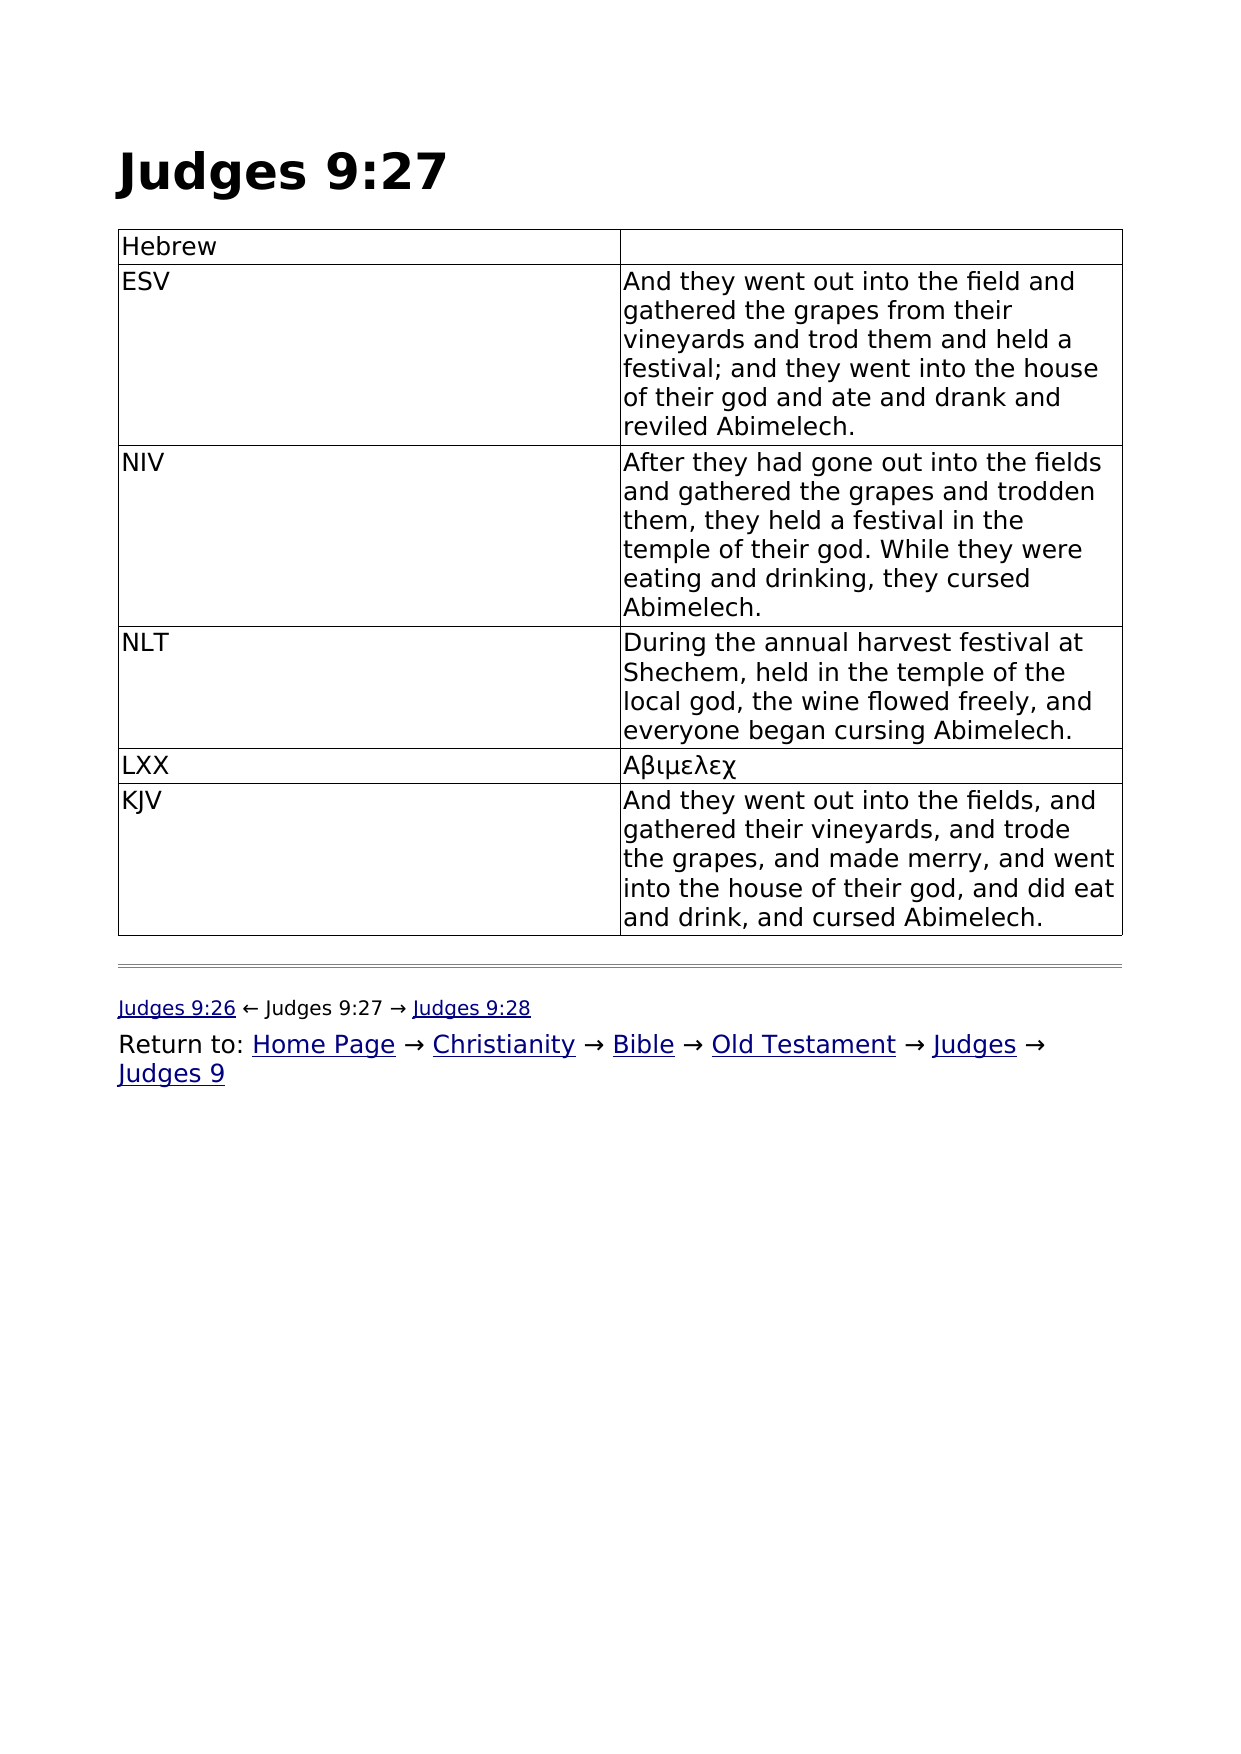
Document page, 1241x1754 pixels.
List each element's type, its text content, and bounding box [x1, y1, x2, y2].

table_cell KJV [119, 784, 620, 935]
table_header Hebrew [119, 230, 620, 264]
table_cell NLT [119, 627, 620, 748]
table_cell Αβιμελεχ [621, 749, 1122, 783]
table_cell During the annual harvest festival at Shechem, held in the temple of the local god, the wine flowed freely, and everyone began cursing Abimelech. [621, 627, 1122, 748]
table_header [621, 230, 1122, 264]
text Return to: Home Page → Christianity → Bible → Old Testament → Judges → Judges 9 [118, 1030, 1122, 1089]
table_cell After they had gone out into the fields and gathered the grapes and trodden them, they held a festival in the temple of their god. While they were eating and drinking, they cursed Abimelech. [621, 446, 1122, 626]
text Judges 9:26 ← Judges 9:27 → Judges 9:28 [118, 996, 1122, 1030]
table_cell LXX [119, 749, 620, 783]
table_cell ESV [119, 265, 620, 445]
table_cell And they went out into the field and gathered the grapes from their vineyards and trod them and held a festival; and they went into the house of their god and ate and drank and reviled Abimelech. [621, 265, 1122, 445]
subtitle Judges 9:27 [118, 143, 1122, 201]
table_cell And they went out into the fields, and gathered their vineyards, and trode the grapes, and made merry, and went into the house of their god, and did eat and drink, and cursed Abimelech. [621, 784, 1122, 935]
table_cell NIV [119, 446, 620, 626]
